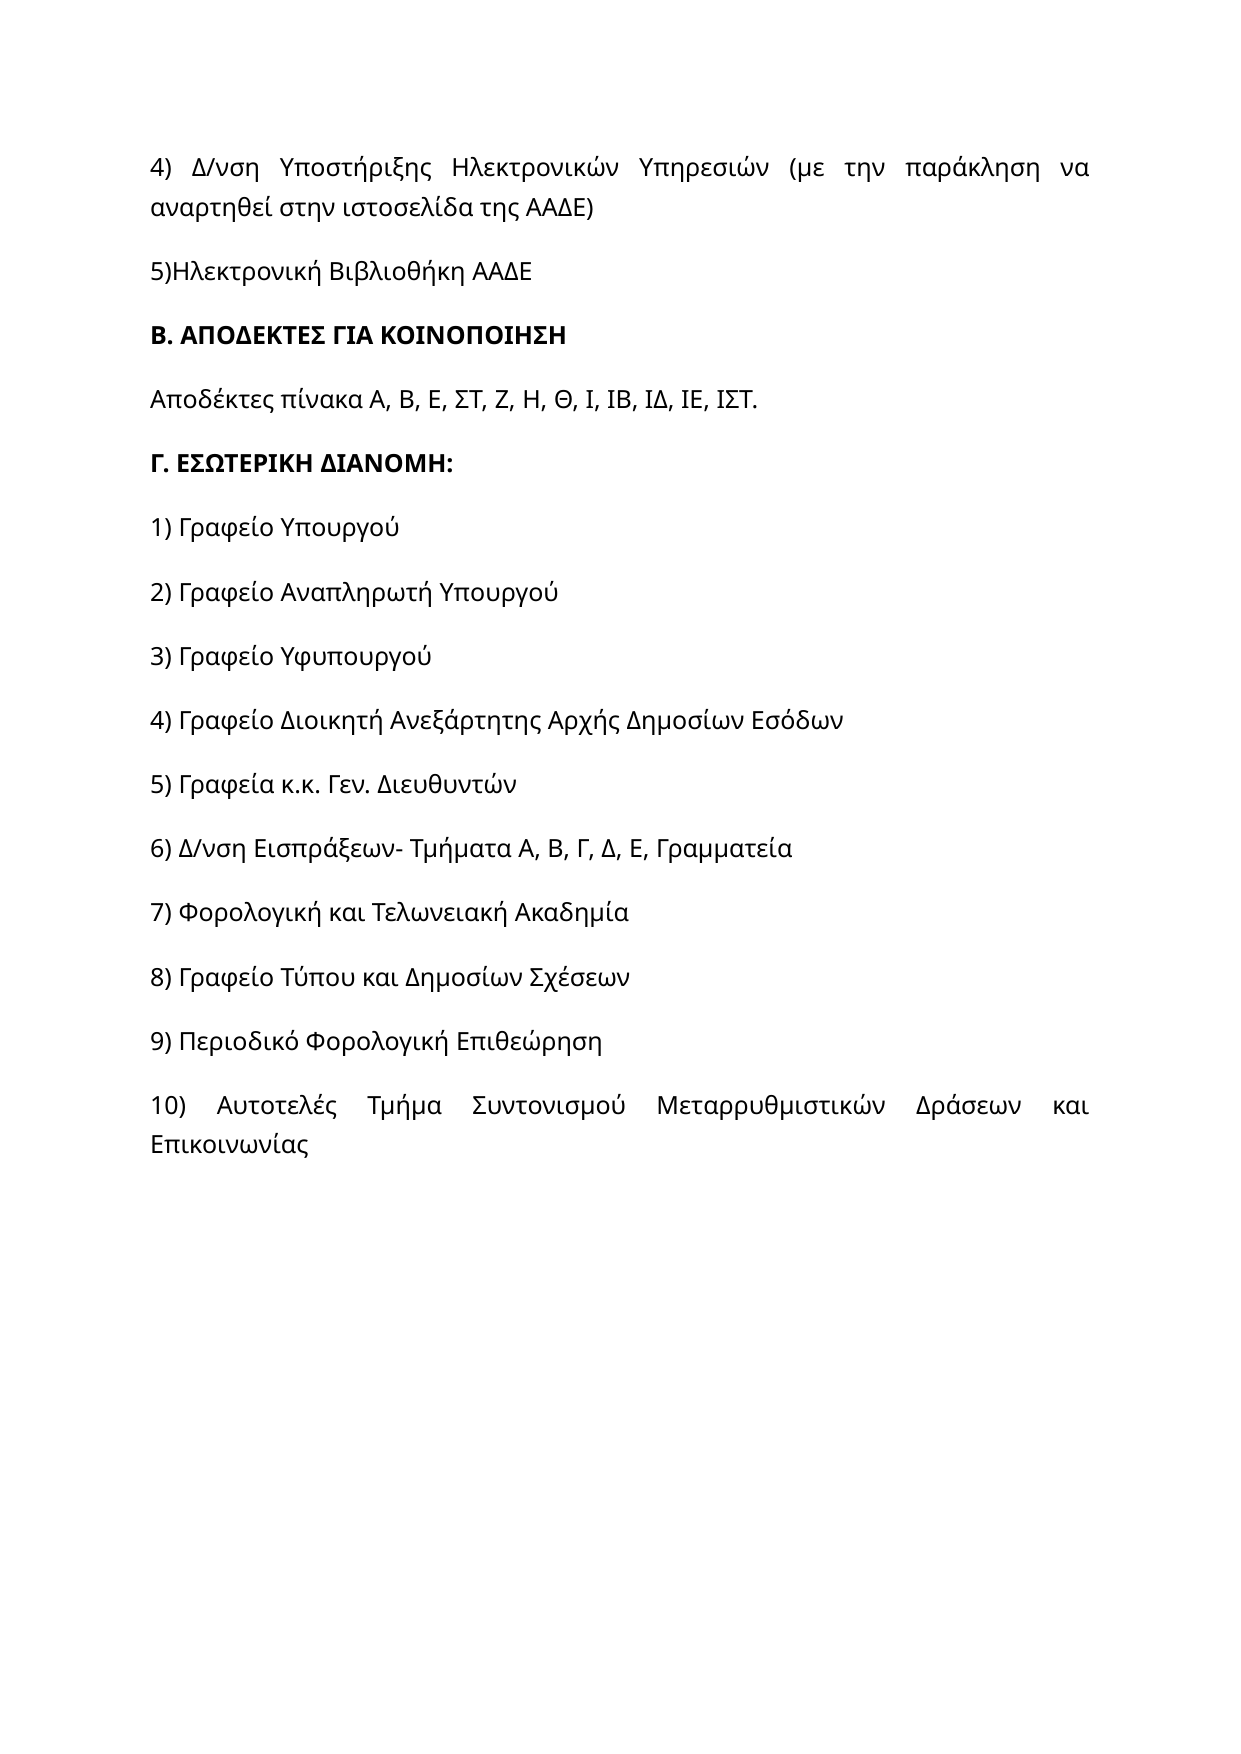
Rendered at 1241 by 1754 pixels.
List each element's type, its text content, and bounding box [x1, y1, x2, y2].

text 2) Γραφείο Αναπληρωτή Υπουργού [150, 574, 1090, 608]
text 3) Γραφείο Υφυπουργού [150, 638, 1090, 672]
text 7) Φορολογική και Τελωνειακή Ακαδημία [150, 895, 1090, 929]
text 4) Γραφείο Διοικητή Ανεξάρτητης Αρχής Δημοσίων Εσόδων [150, 702, 1090, 737]
text Β. ΑΠΟΔΕΚΤΕΣ ΓΙΑ ΚΟΙΝΟΠΟΙΗΣΗ [150, 317, 1090, 352]
text 4) Δ/νση Υποστήριξης Ηλεκτρονικών Υπηρεσιών (με την παράκληση να αναρτηθεί στην ιστοσελίδα της ΑΑΔΕ) [150, 150, 1090, 223]
text Γ. ΕΣΩΤΕΡΙΚΗ ΔΙΑΝΟΜΗ: [150, 446, 1090, 480]
text 6) Δ/νση Εισπράξεων- Τμήματα Α, Β, Γ, Δ, Ε, Γραμματεία [150, 831, 1090, 865]
text 10) Αυτοτελές Τμήμα Συντονισμού Μεταρρυθμιστικών Δράσεων και Επικοινωνίας [150, 1087, 1090, 1161]
text Αποδέκτες πίνακα Α, Β, Ε, ΣΤ, Ζ, Η, Θ, Ι, ΙΒ, ΙΔ, ΙΕ, ΙΣΤ. [150, 382, 1090, 416]
text 9) Περιοδικό Φορολογική Επιθεώρηση [150, 1023, 1090, 1057]
text 8) Γραφείο Τύπου και Δημοσίων Σχέσεων [150, 959, 1090, 993]
text 5)Ηλεκτρονική Βιβλιοθήκη ΑΑΔΕ [150, 253, 1090, 287]
text 1) Γραφείο Υπουργού [150, 510, 1090, 544]
text 5) Γραφεία κ.κ. Γεν. Διευθυντών [150, 767, 1090, 801]
